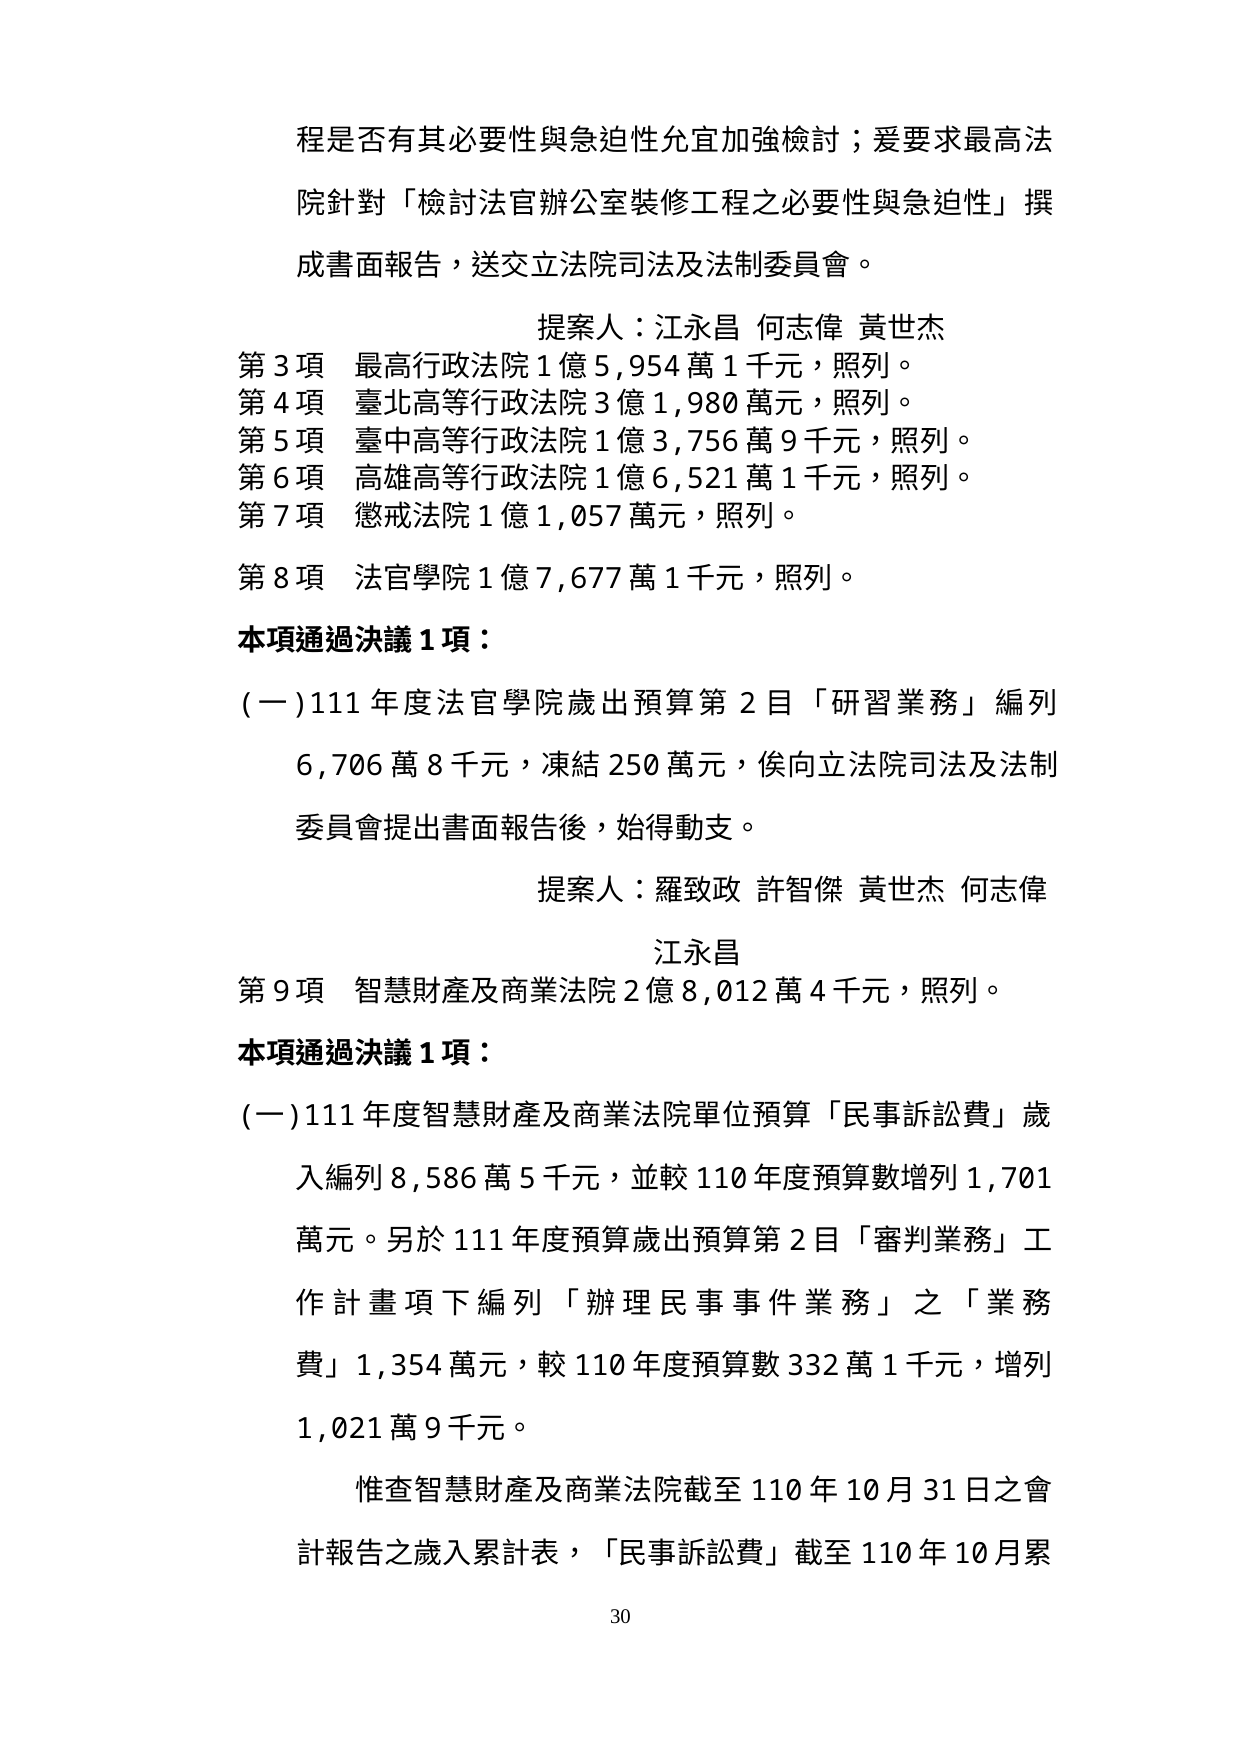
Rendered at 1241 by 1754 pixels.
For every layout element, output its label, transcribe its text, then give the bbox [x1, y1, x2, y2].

text 本項通過決議1項： [237, 596, 1053, 659]
text (一)111年度法官學院歲出預算第2目「研習業務」編列6,706萬8千元，凍結250萬元，俟向立法院司法及法制委員會提出書面報告後，始得動支。 [237, 659, 1058, 846]
text 第4項 臺北高等行政法院3億1,980萬元，照列。 [237, 384, 1053, 421]
text 第8項 法官學院1億7,677萬1千元，照列。 [237, 534, 1053, 596]
text (一)111年度智慧財產及商業法院單位預算「民事訴訟費」歲入編列8,586萬5千元，並較110年度預算數增列1,701萬元。另於111年度預算歲出預算第2目「審判業務」工作計畫項下編列「辦理民事事件業務」之「業務費」1,354萬元，較110年度預算數332萬1千元，增列1,021萬9千元。 [237, 1071, 1053, 1446]
text 程是否有其必要性與急迫性允宜加強檢討；爰要求最高法院針對「檢討法官辦公室裝修工程之必要性與急迫性」撰成書面報告，送交立法院司法及法制委員會。 [296, 96, 1053, 284]
text 第3項 最高行政法院1億5,954萬1千元，照列。 [237, 346, 1053, 384]
text 第5項 臺中高等行政法院1億3,756萬9千元，照列。 [237, 421, 1053, 459]
text 本項通過決議1項： [237, 1009, 1053, 1071]
text 第7項 懲戒法院1億1,057萬元，照列。 [237, 496, 1053, 534]
text 第6項 高雄高等行政法院1億6,521萬1千元，照列。 [237, 459, 1053, 496]
text 第9項 智慧財產及商業法院2億8,012萬4千元，照列。 [237, 971, 1053, 1009]
text 提案人：羅致政 許智傑 黃世杰 何志偉 [537, 846, 1053, 909]
text 提案人：江永昌 何志偉 黃世杰 [537, 284, 1053, 346]
text 惟查智慧財產及商業法院截至110年10月31日之會計報告之歲入累計表，「民事訴訟費」截至110年10月累 [296, 1446, 1053, 1571]
text 江永昌 [654, 909, 1053, 971]
